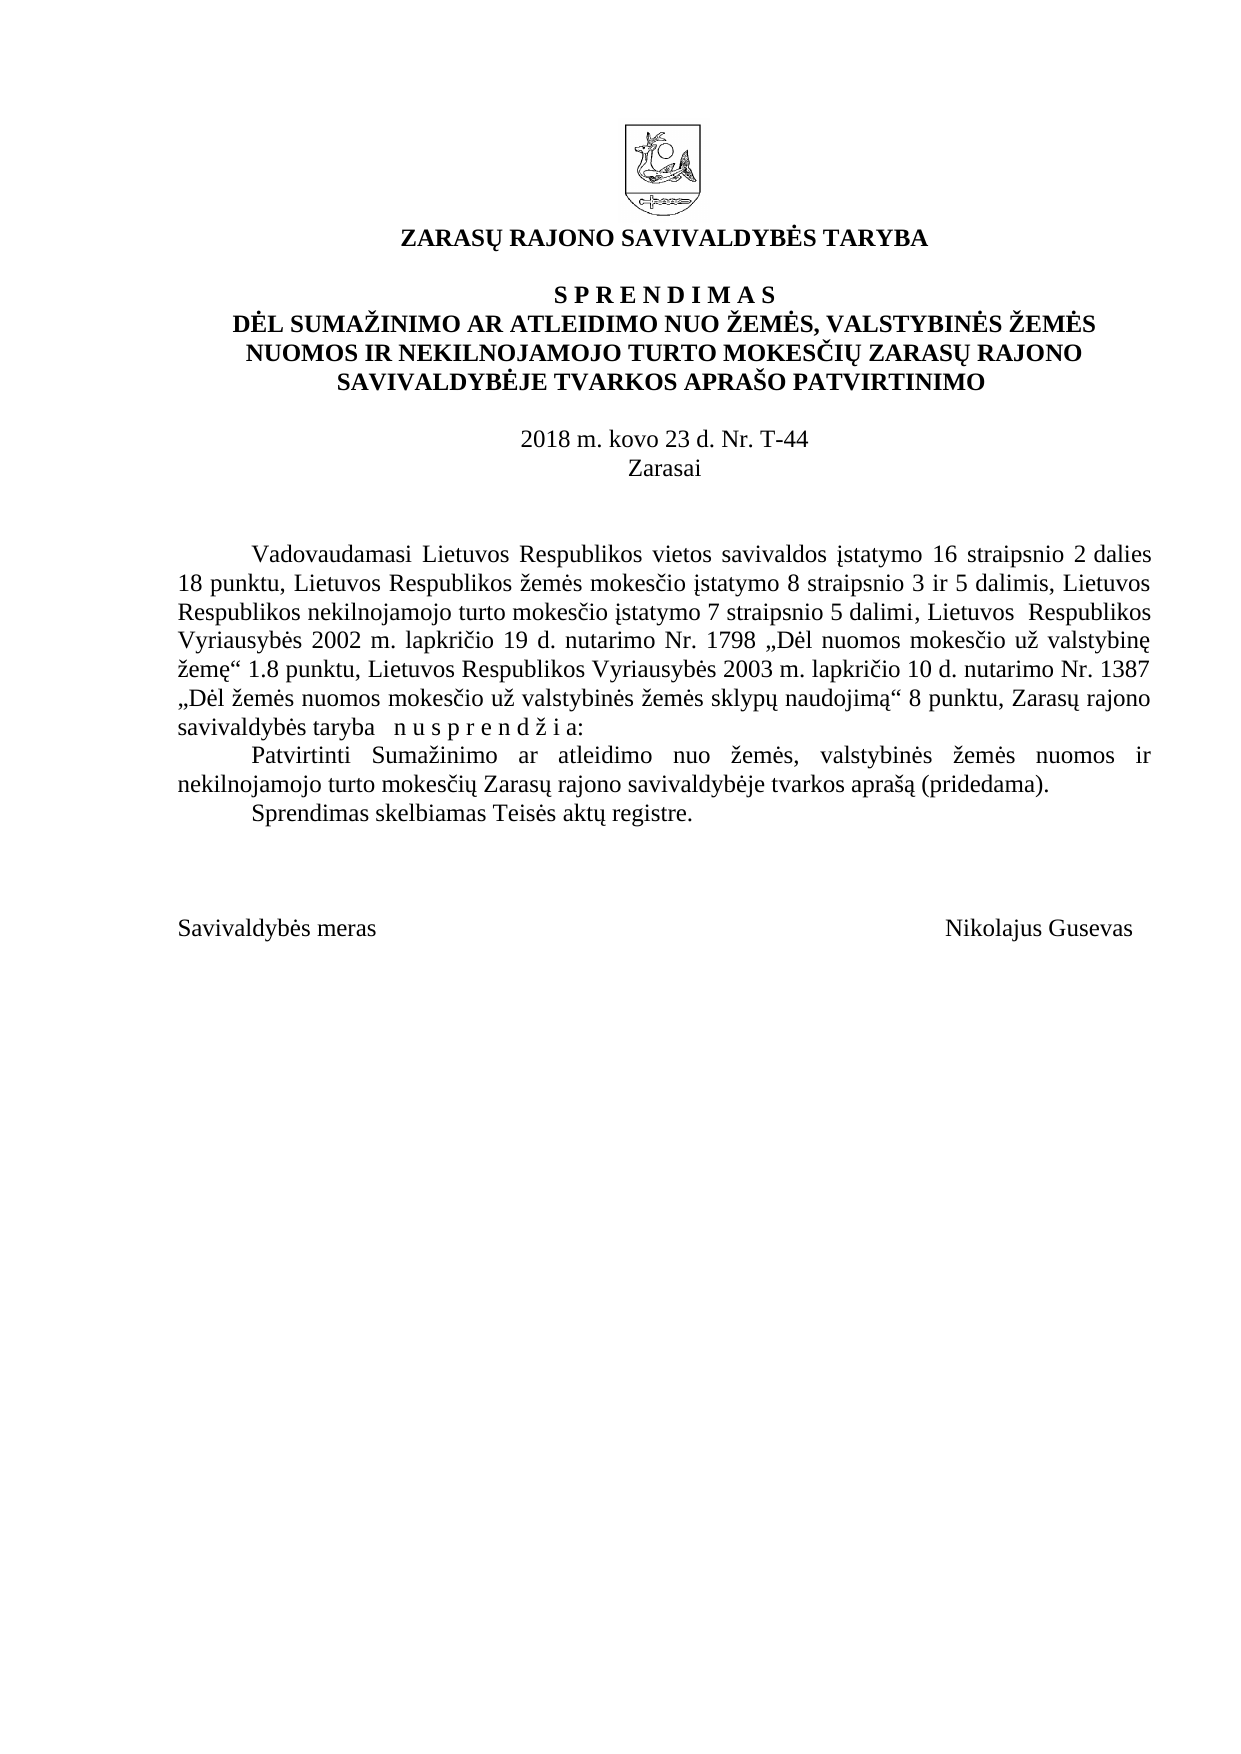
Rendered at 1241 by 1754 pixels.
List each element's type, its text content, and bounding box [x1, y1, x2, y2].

text Zarasų rajono savivaldybės TARYBA [177, 223, 1152, 252]
text Patvirtinti Sumažinimo ar atleidimo nuo žemės, valstybinės žemės nuomos ir nekilnojamojo turto mokesčių Zarasų rajono savivaldybėje tvarkos aprašą (pridedama). [177, 740, 1152, 798]
text Sprendimas skelbiamas Teisės aktų registre. [177, 798, 1152, 827]
text Zarasai [177, 453, 1152, 482]
text 2018 m. kovo 23 d. Nr. T-44 [177, 424, 1152, 453]
text S P R E N D I M A S [177, 280, 1152, 309]
text Vadovaudamasi Lietuvos Respublikos vietos savivaldos įstatymo 16 straipsnio 2 dalies 18 punktu, Lietuvos Respublikos žemės mokesčio įstatymo 8 straipsnio 3 ir 5 dalimis, Lietuvos Respublikos nekilnojamojo turto mokesčio įstatymo 7 straipsnio 5 dalimi, Lietuvos Respublikos Vyriausybės 2002 m. lapkričio 19 d. nutarimo Nr. 1798 „Dėl nuomos mokesčio už valstybinę žemę“ 1.8 punktu, Lietuvos Respublikos Vyriausybės 2003 m. lapkričio 10 d. nutarimo Nr. 1387 „Dėl žemės nuomos mokesčio už valstybinės žemės sklypų naudojimą“ 8 punktu, Zarasų rajono savivaldybės taryba n u s p r e n d ž i a: [177, 539, 1152, 740]
text DĖL SUMAŽINIMO AR ATLEIDIMO NUO ŽEMĖS, VALSTYBINĖS ŽEMĖS NUOMOS IR NEKILNOJAMOJO TURTO MOKESČIŲ ZARASŲ RAJONO SAVIVALDYBĖJE TVARKOS APRAŠO PATVIRTINIMO [177, 309, 1152, 395]
text Savivaldybės meras Nikolajus Gusevas [177, 913, 1152, 942]
